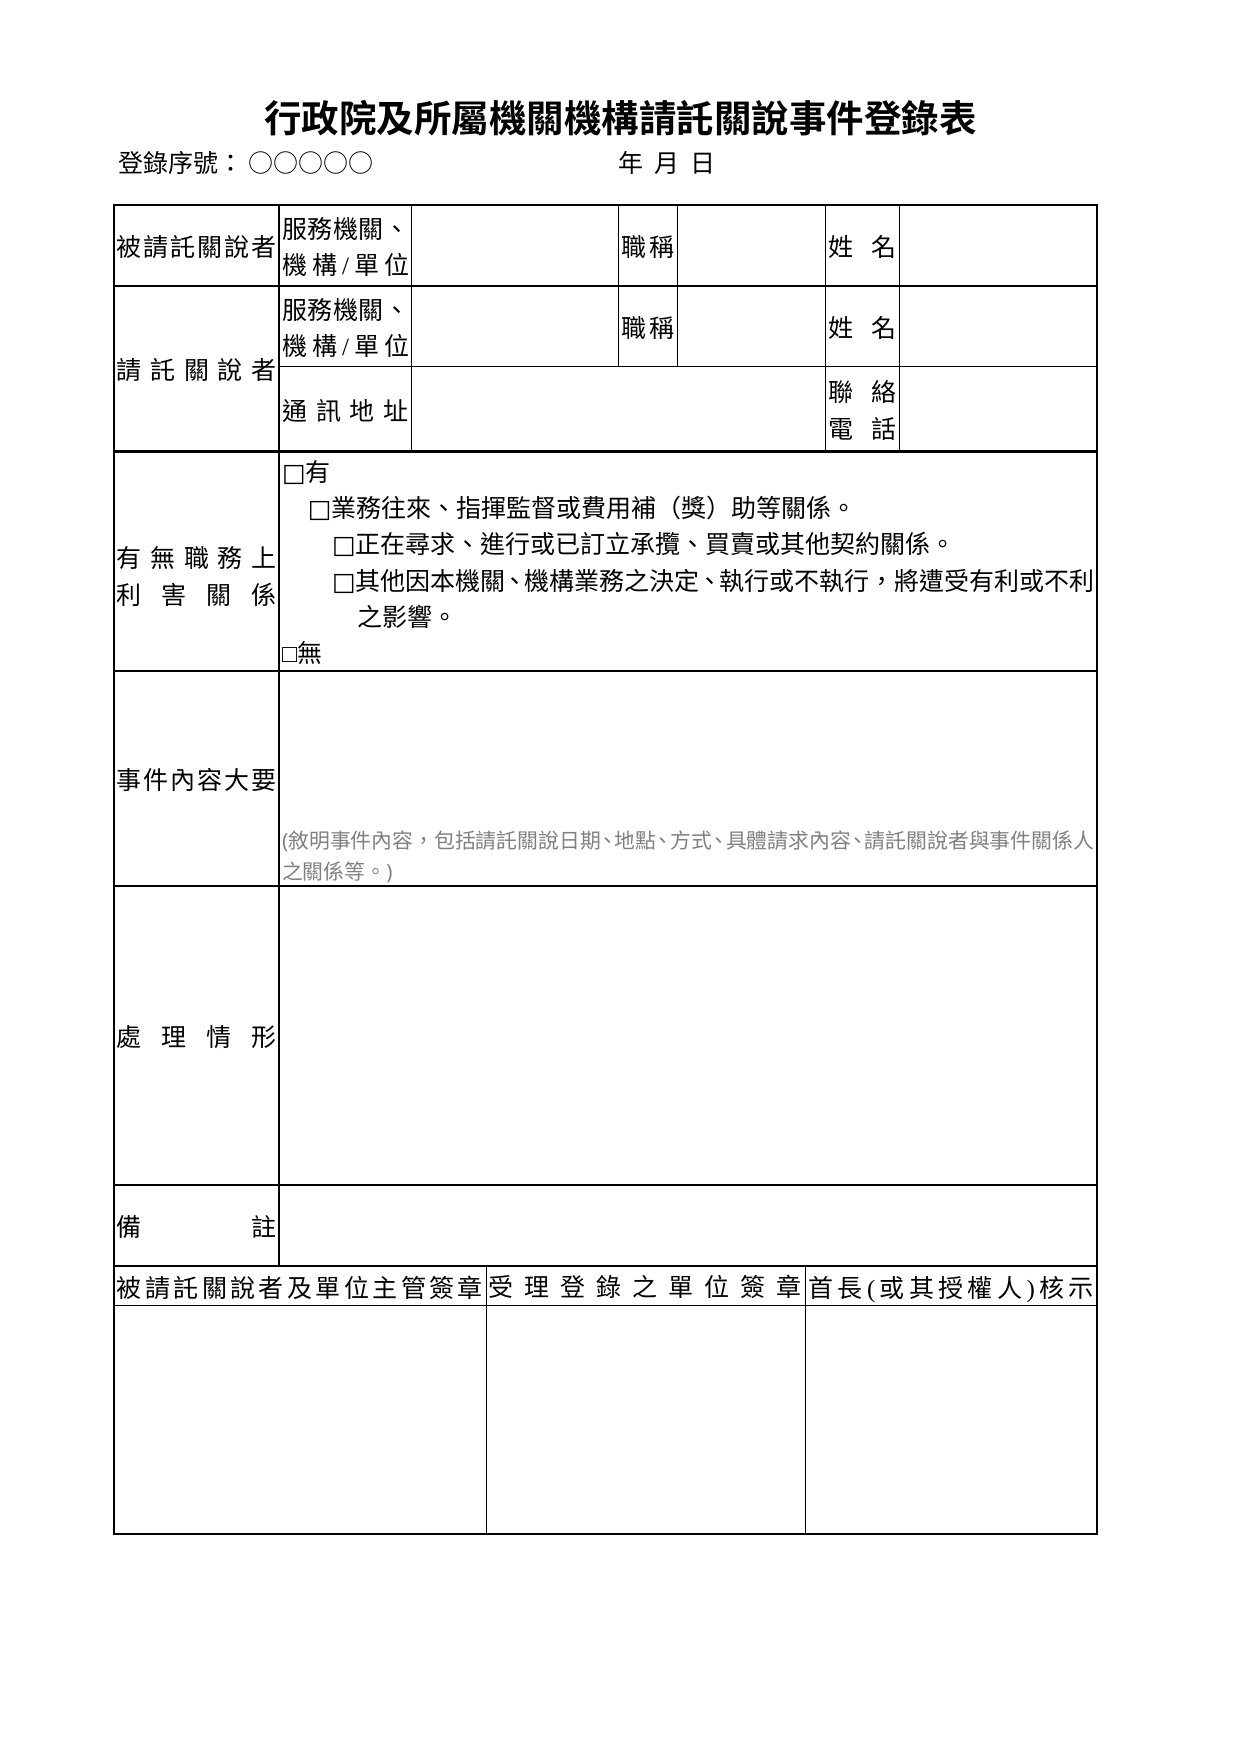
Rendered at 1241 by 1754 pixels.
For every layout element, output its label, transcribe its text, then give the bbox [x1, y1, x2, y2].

text 登錄序號： ○○○○○ 年 月 日 [118, 143, 1047, 179]
table_cell [229, 1306, 486, 1533]
table_cell 聯絡電話 [826, 367, 899, 450]
table_header 姓名 [826, 206, 899, 285]
table_cell 服務機關、機構/單位 [280, 287, 411, 366]
table_cell [412, 287, 618, 366]
table_cell [900, 367, 1096, 450]
table_cell 職稱 [619, 287, 677, 366]
table_cell 請託關說者 [115, 287, 278, 450]
table_cell [115, 1306, 229, 1533]
table_cell 處理情形 [115, 887, 278, 1184]
table_cell 備註 [115, 1186, 278, 1265]
table_header 職稱 [619, 206, 677, 285]
table_header 服務機關、機構/單位 [280, 206, 411, 285]
table_header [678, 206, 825, 285]
table_cell □有 □業務往來、指揮監督或費用補（獎）助等關係。 □正在尋求、進行或已訂立承攬、買賣或其他契約關係。 □其他因本機關、機構業務之決定、執行或不執行，將遭受有利或不利之影響。 □無 [280, 453, 1096, 670]
table_cell 事件內容大要 [115, 672, 278, 885]
table_cell 被請託關說者及單位主管簽章 [115, 1267, 486, 1305]
table_header [900, 206, 1096, 285]
table_cell 有無職務上 利害關係 [115, 453, 278, 670]
table_cell [280, 887, 1096, 1184]
table_cell 姓名 [826, 287, 899, 366]
table_cell [487, 1306, 805, 1533]
table_cell 首長(或其授權人)核示 [806, 1267, 1096, 1305]
table_cell [806, 1306, 1096, 1533]
table_header 被請託關說者 [115, 206, 278, 285]
table_cell [280, 1186, 1096, 1265]
table_cell [900, 287, 1096, 366]
table_cell (敘明事件內容，包括請託關說日期、地點、方式、具體請求內容、請託關說者與事件關係人之關係等。) [280, 672, 1096, 885]
text 行政院及所屬機關機構請託關說事件登錄表 [118, 89, 1122, 143]
table_cell 通訊地址 [280, 367, 411, 450]
table_cell [678, 287, 825, 366]
table_cell 受理登錄之單位簽章 [487, 1267, 805, 1305]
table_header [412, 206, 618, 285]
table_cell [412, 367, 825, 450]
